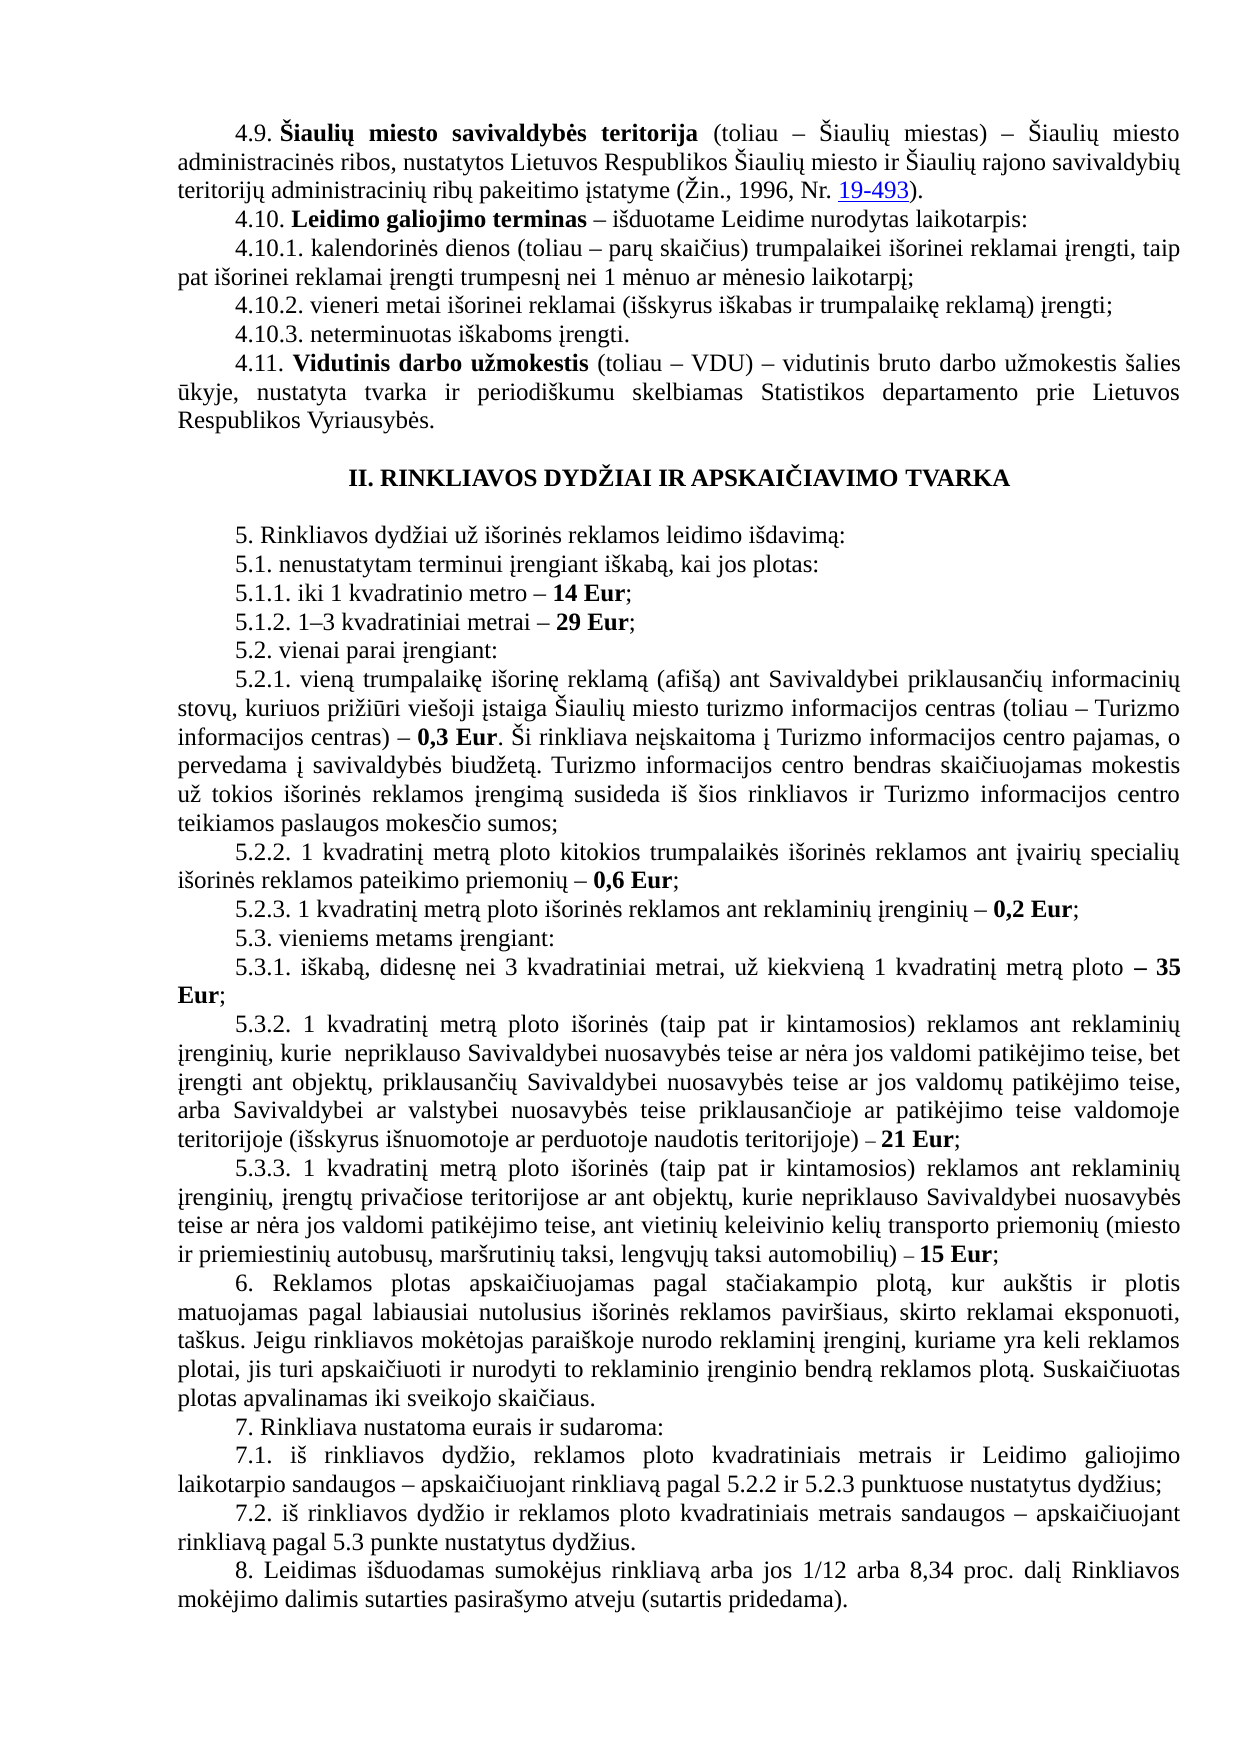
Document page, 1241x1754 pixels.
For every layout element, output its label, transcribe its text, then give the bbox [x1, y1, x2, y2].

text 4.10. Leidimo galiojimo terminas – išduotame Leidime nurodytas laikotarpis: [177, 204, 1181, 233]
text 5.2.2. 1 kvadratinį metrą ploto kitokios trumpalaikės išorinės reklamos ant įvairių specialių išorinės reklamos pateikimo priemonių – 0,6 Eur; [177, 837, 1181, 894]
text 4.10.2. vieneri metai išorinei reklamai (išskyrus iškabas ir trumpalaikę reklamą) įrengti; [177, 291, 1181, 319]
text 5.2.3. 1 kvadratinį metrą ploto išorinės reklamos ant reklaminių įrenginių – 0,2 Eur; [177, 894, 1181, 923]
text 7. Rinkliava nustatoma eurais ir sudaroma: [177, 1412, 1181, 1441]
text 4.9. Šiaulių miesto savivaldybės teritorija (toliau – Šiaulių miestas) – Šiaulių miesto administracinės ribos, nustatytos Lietuvos Respublikos Šiaulių miesto ir Šiaulių rajono savivaldybių teritorijų administracinių ribų pakeitimo įstatyme (Žin., 1996, Nr. 19-493). [177, 118, 1181, 204]
text 5.1. nenustatytam terminui įrengiant iškabą, kai jos plotas: [177, 549, 1181, 578]
text 6. Reklamos plotas apskaičiuojamas pagal stačiakampio plotą, kur aukštis ir plotis matuojamas pagal labiausiai nutolusius išorinės reklamos paviršiaus, skirto reklamai eksponuoti, taškus. Jeigu rinkliavos mokėtojas paraiškoje nurodo reklaminį įrenginį, kuriame yra keli reklamos plotai, jis turi apskaičiuoti ir nurodyti to reklaminio įrenginio bendrą reklamos plotą. Suskaičiuotas plotas apvalinamas iki sveikojo skaičiaus. [177, 1268, 1181, 1412]
text 5.1.2. 1–3 kvadratiniai metrai – 29 Eur; [177, 607, 1181, 636]
text 4.10.1. kalendorinės dienos (toliau – parų skaičius) trumpalaikei išorinei reklamai įrengti, taip pat išorinei reklamai įrengti trumpesnį nei 1 mėnuo ar mėnesio laikotarpį; [177, 233, 1181, 291]
text 4.11. Vidutinis darbo užmokestis (toliau – VDU) – vidutinis bruto darbo užmokestis šalies ūkyje, nustatyta tvarka ir periodiškumu skelbiamas Statistikos departamento prie Lietuvos Respublikos Vyriausybės. [177, 348, 1181, 434]
text 5.1.1. iki 1 kvadratinio metro – 14 Eur; [177, 578, 1181, 607]
text 4.10.3. neterminuotas iškaboms įrengti. [177, 319, 1181, 348]
text 5.2.1. vieną trumpalaikę išorinę reklamą (afišą) ant Savivaldybei priklausančių informacinių stovų, kuriuos prižiūri viešoji įstaiga Šiaulių miesto turizmo informacijos centras (toliau – Turizmo informacijos centras) – 0,3 Eur. Ši rinkliava neįskaitoma į Turizmo informacijos centro pajamas, o pervedama į savivaldybės biudžetą. Turizmo informacijos centro bendras skaičiuojamas mokestis už tokios išorinės reklamos įrengimą susideda iš šios rinkliavos ir Turizmo informacijos centro teikiamos paslaugos mokesčio sumos; [177, 664, 1181, 837]
text 5.3. vieniems metams įrengiant: [177, 923, 1181, 952]
text 7.2. iš rinkliavos dydžio ir reklamos ploto kvadratiniais metrais sandaugos – apskaičiuojant rinkliavą pagal 5.3 punkte nustatytus dydžius. [177, 1498, 1181, 1556]
text II. RINKLIAVOS DYDŽIAI IR APSKAIČIAVIMO TVARKA [177, 463, 1181, 492]
text 5.2. vienai parai įrengiant: [177, 636, 1181, 664]
text 8. Leidimas išduodamas sumokėjus rinkliavą arba jos 1/12 arba 8,34 proc. dalį Rinkliavos mokėjimo dalimis sutarties pasirašymo atveju (sutartis pridedama). [177, 1556, 1181, 1613]
text 5.3.3. 1 kvadratinį metrą ploto išorinės (taip pat ir kintamosios) reklamos ant reklaminių įrenginių, įrengtų privačiose teritorijose ar ant objektų, kurie nepriklauso Savivaldybei nuosavybės teise ar nėra jos valdomi patikėjimo teise, ant vietinių keleivinio kelių transporto priemonių (miesto ir priemiestinių autobusų, maršrutinių taksi, lengvųjų taksi automobilių) – 15 Eur; [177, 1153, 1181, 1268]
text 5.3.2. 1 kvadratinį metrą ploto išorinės (taip pat ir kintamosios) reklamos ant reklaminių įrenginių, kurie nepriklauso Savivaldybei nuosavybės teise ar nėra jos valdomi patikėjimo teise, bet įrengti ant objektų, priklausančių Savivaldybei nuosavybės teise ar jos valdomų patikėjimo teise, arba Savivaldybei ar valstybei nuosavybės teise priklausančioje ar patikėjimo teise valdomoje teritorijoje (išskyrus išnuomotoje ar perduotoje naudotis teritorijoje) – 21 Eur; [177, 1009, 1181, 1153]
text 7.1. iš rinkliavos dydžio, reklamos ploto kvadratiniais metrais ir Leidimo galiojimo laikotarpio sandaugos – apskaičiuojant rinkliavą pagal 5.2.2 ir 5.2.3 punktuose nustatytus dydžius; [177, 1441, 1181, 1498]
text 5.3.1. iškabą, didesnę nei 3 kvadratiniai metrai, už kiekvieną 1 kvadratinį metrą ploto – 35 Eur; [177, 952, 1181, 1009]
text 5. Rinkliavos dydžiai už išorinės reklamos leidimo išdavimą: [177, 521, 1181, 549]
